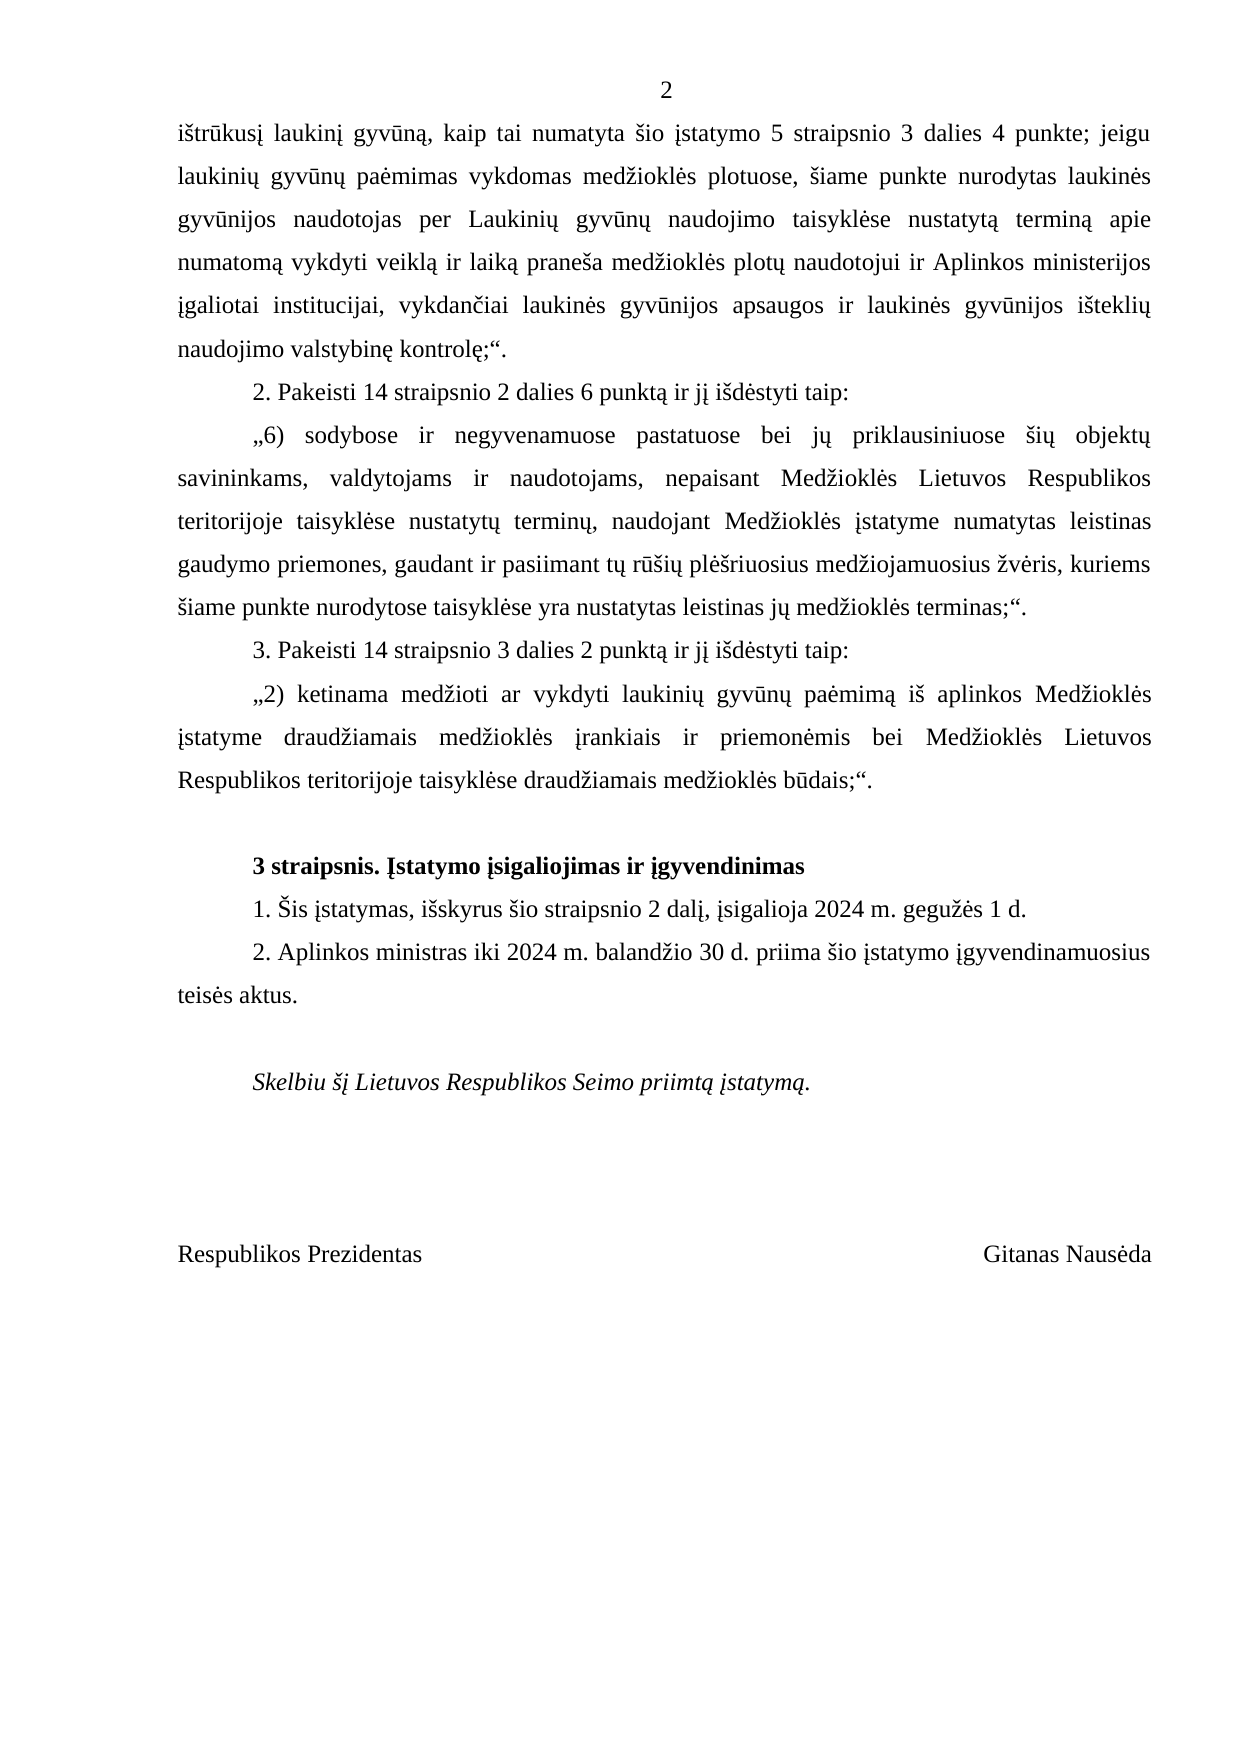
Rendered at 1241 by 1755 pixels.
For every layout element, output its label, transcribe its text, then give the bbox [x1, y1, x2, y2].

text 2. Pakeisti 14 straipsnio 2 dalies 6 punktą ir jį išdėstyti taip: [177, 377, 1152, 406]
text „2) ketinama medžioti ar vykdyti laukinių gyvūnų paėmimą iš aplinkos Medžioklės įstatyme draudžiamais medžioklės įrankiais ir priemonėmis bei Medžioklės Lietuvos Respublikos teritorijoje taisyklėse draudžiamais medžioklės būdais;“. [177, 679, 1152, 794]
text 2. Aplinkos ministras iki 2024 m. balandžio 30 d. priima šio įstatymo įgyvendinamuosius teisės aktus. [177, 937, 1152, 1009]
text Skelbiu šį Lietuvos Respublikos Seimo priimtą įstatymą. [177, 1067, 1152, 1096]
text 3. Pakeisti 14 straipsnio 3 dalies 2 punktą ir jį išdėstyti taip: [177, 636, 1152, 664]
text 3 straipsnis. Įstatymo įsigaliojimas ir įgyvendinimas [177, 851, 1152, 880]
text 1. Šis įstatymas, išskyrus šio straipsnio 2 dalį, įsigalioja 2024 m. gegužės 1 d. [177, 894, 1152, 923]
text Respublikos Prezidentas Gitanas Nausėda [177, 1239, 1152, 1268]
text ištrūkusį laukinį gyvūną, kaip tai numatyta šio įstatymo 5 straipsnio 3 dalies 4 punkte; jeigu laukinių gyvūnų paėmimas vykdomas medžioklės plotuose, šiame punkte nurodytas laukinės gyvūnijos naudotojas per Laukinių gyvūnų naudojimo taisyklėse nustatytą terminą apie numatomą vykdyti veiklą ir laiką praneša medžioklės plotų naudotojui ir Aplinkos ministerijos įgaliotai institucijai, vykdančiai laukinės gyvūnijos apsaugos ir laukinės gyvūnijos išteklių naudojimo valstybinę kontrolę;“. [177, 118, 1152, 362]
text „6) sodybose ir negyvenamuose pastatuose bei jų priklausiniuose šių objektų savininkams, valdytojams ir naudotojams, nepaisant Medžioklės Lietuvos Respublikos teritorijoje taisyklėse nustatytų terminų, naudojant Medžioklės įstatyme numatytas leistinas gaudymo priemones, gaudant ir pasiimant tų rūšių plėšriuosius medžiojamuosius žvėris, kuriems šiame punkte nurodytose taisyklėse yra nustatytas leistinas jų medžioklės terminas;“. [177, 420, 1152, 621]
